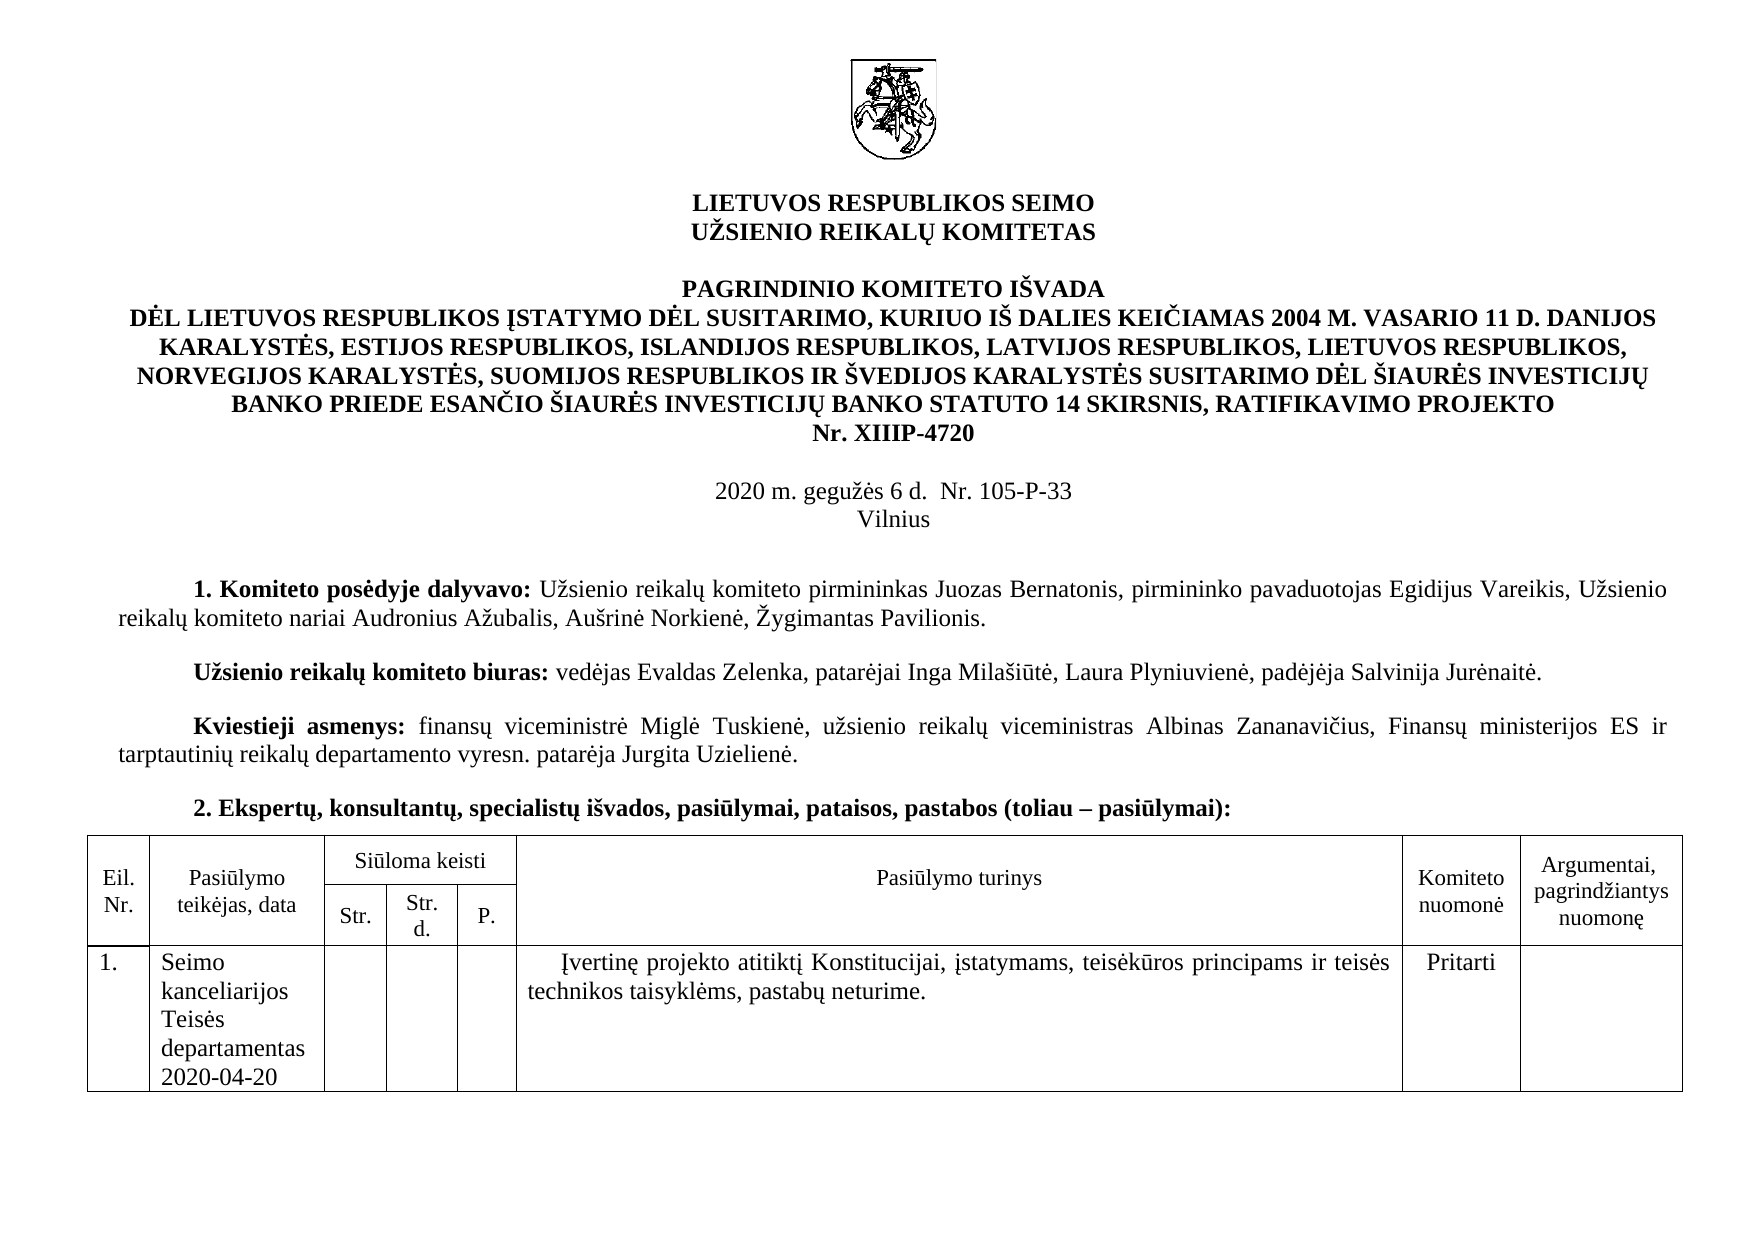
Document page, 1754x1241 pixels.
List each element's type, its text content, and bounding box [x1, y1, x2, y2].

table_cell [458, 946, 516, 1091]
table_header Siūloma keisti [325, 836, 516, 884]
text 2. Ekspertų, konsultantų, specialistų išvados, pasiūlymai, pataisos, pastabos (toliau – pasiūlymai): [118, 793, 1668, 822]
table_header Eil. Nr. [88, 836, 149, 945]
text DĖL LIETUVOS RESPUBLIKOS ĮSTATYMO DĖL SUSITARIMO, KURIUO IŠ DALIES KEIČIAMAS 2004 M. VASARIO 11 D. DANIJOS KARALYSTĖS, ESTIJOS RESPUBLIKOS, ISLANDIJOS RESPUBLIKOS, LATVIJOS RESPUBLIKOS, LIETUVOS RESPUBLIKOS, NORVEGIJOS KARALYSTĖS, SUOMIJOS RESPUBLIKOS IR ŠVEDIJOS KARALYSTĖS SUSITARIMO DĖL ŠIAURĖS INVESTICIJŲ BANKO PRIEDE ESANČIO ŠIAURĖS INVESTICIJŲ BANKO STATUTO 14 SKIRSNIS, RATIFIKAVIMO PROJEKTO [118, 303, 1668, 418]
table_header Argumentai, pagrindžiantys nuomonę [1521, 836, 1682, 945]
table_cell [387, 946, 457, 1091]
table_header Komiteto nuomonė [1403, 836, 1520, 945]
table_cell [1521, 946, 1682, 1091]
text Nr. XIIIP-4720 [118, 418, 1668, 447]
table_cell Įvertinę projekto atitiktį Konstitucijai, įstatymams, teisėkūros principams ir teisės technikos taisyklėms, pastabų neturime. [517, 946, 1402, 1091]
table_cell Seimo kanceliarijos Teisės departamentas 2020-04-20 [150, 946, 324, 1091]
text LIETUVOS RESPUBLIKOS SEIMO [118, 188, 1668, 217]
text PAGRINDINIO KOMITETO IŠVADA [118, 274, 1668, 303]
table_header Pasiūlymo turinys [517, 836, 1402, 945]
table_cell P. [458, 885, 516, 945]
table_cell Str. [325, 885, 386, 945]
table_cell Str. d. [387, 885, 457, 945]
text Užsienio reikalų komiteto biuras: vedėjas Evaldas Zelenka, patarėjai Inga Milašiūtė, Laura Plyniuvienė, padėjėja Salvinija Jurėnaitė. [118, 657, 1668, 686]
table_cell Pritarti [1403, 946, 1520, 1091]
table_cell 1. [88, 947, 149, 1091]
text Užsienio reikalų komitetas [118, 217, 1668, 246]
table_cell [325, 946, 386, 1091]
text 2020 m. gegužės 6 d. Nr. 105-P-33 [118, 476, 1668, 504]
table_header Pasiūlymo teikėjas, data [150, 836, 324, 945]
text 1. Komiteto posėdyje dalyvavo: Užsienio reikalų komiteto pirmininkas Juozas Bernatonis, pirmininko pavaduotojas Egidijus Vareikis, Užsienio reikalų komiteto nariai Audronius Ažubalis, Aušrinė Norkienė, Žygimantas Pavilionis. [118, 574, 1668, 632]
text Vilnius [118, 504, 1668, 533]
text Kviestieji asmenys: finansų viceministrė Miglė Tuskienė, užsienio reikalų viceministras Albinas Zananavičius, Finansų ministerijos ES ir tarptautinių reikalų departamento vyresn. patarėja Jurgita Uzielienė. [118, 711, 1668, 768]
